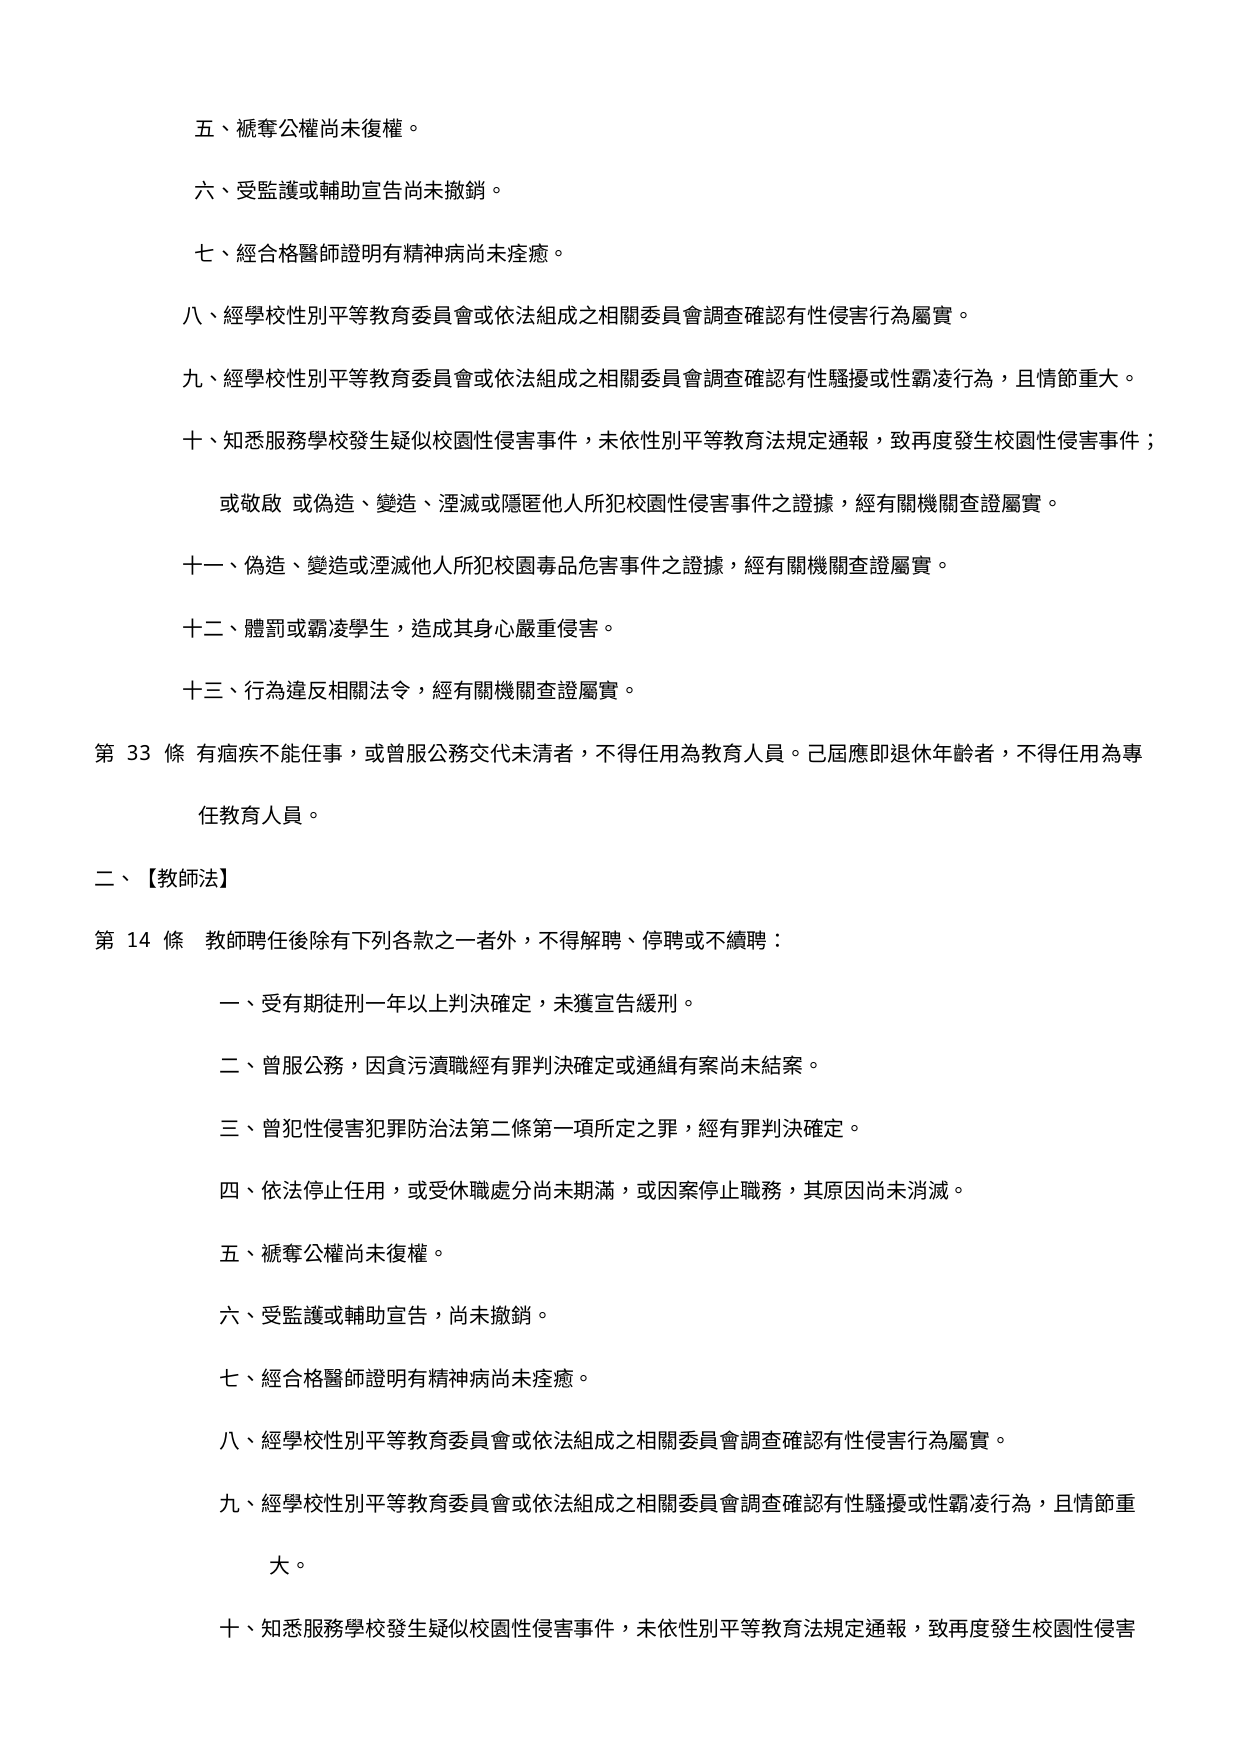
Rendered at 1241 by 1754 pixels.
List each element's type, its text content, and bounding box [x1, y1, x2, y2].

text 八、經學校性別平等教育委員會或依法組成之相關委員會調查確認有性侵害行為屬實。 [94, 1398, 1146, 1460]
text 六、受監護或輔助宣告，尚未撤銷。 [94, 1273, 1146, 1335]
text 大。 [94, 1523, 1146, 1585]
text 十三、行為違反相關法令，經有關機關查證屬實。 [94, 648, 1146, 710]
text 一、受有期徒刑一年以上判決確定，未獲宣告緩刑。 [94, 960, 1146, 1023]
text 七、經合格醫師證明有精神病尚未痊癒。 [94, 1335, 1146, 1398]
text 五、褫奪公權尚未復權。 [94, 1210, 1146, 1273]
text 六、受監護或輔助宣告尚未撤銷。 [94, 148, 1146, 210]
text 或敬啟 或偽造、變造、湮滅或隱匿他人所犯校園性侵害事件之證據，經有關機關查證屬實。 [94, 460, 1146, 523]
text 第 14 條 教師聘任後除有下列各款之一者外，不得解聘、停聘或不續聘： [94, 898, 1146, 960]
text 十、知悉服務學校發生疑似校園性侵害事件，未依性別平等教育法規定通報，致再度發生校園性侵害事件； [94, 398, 1146, 460]
text 十一、偽造、變造或湮滅他人所犯校園毒品危害事件之證據，經有關機關查證屬實。 [94, 523, 1146, 585]
text 第 33 條 有痼疾不能任事，或曾服公務交代未清者，不得任用為教育人員。己屆應即退休年齡者，不得任用為專任教育人員。 [94, 710, 1146, 835]
text 九、經學校性別平等教育委員會或依法組成之相關委員會調查確認有性騷擾或性霸凌行為，且情節重大。 [94, 335, 1146, 398]
text 九、經學校性別平等教育委員會或依法組成之相關委員會調查確認有性騷擾或性霸凌行為，且情節重 [94, 1460, 1146, 1523]
text 四、依法停止任用，或受休職處分尚未期滿，或因案停止職務，其原因尚未消滅。 [94, 1148, 1146, 1210]
text 十、知悉服務學校發生疑似校園性侵害事件，未依性別平等教育法規定通報，致再度發生校園性侵害 [94, 1585, 1146, 1648]
text 二、曾服公務，因貪污瀆職經有罪判決確定或通緝有案尚未結案。 [94, 1023, 1146, 1085]
text 二、【教師法】 [94, 835, 1146, 898]
text 五、褫奪公權尚未復權。 [94, 85, 1146, 148]
text 七、經合格醫師證明有精神病尚未痊癒。 [94, 210, 1146, 273]
text 三、曾犯性侵害犯罪防治法第二條第一項所定之罪，經有罪判決確定。 [94, 1085, 1146, 1148]
text 十二、體罰或霸凌學生，造成其身心嚴重侵害。 [94, 585, 1146, 648]
text 八、經學校性別平等教育委員會或依法組成之相關委員會調查確認有性侵害行為屬實。 [94, 273, 1146, 335]
